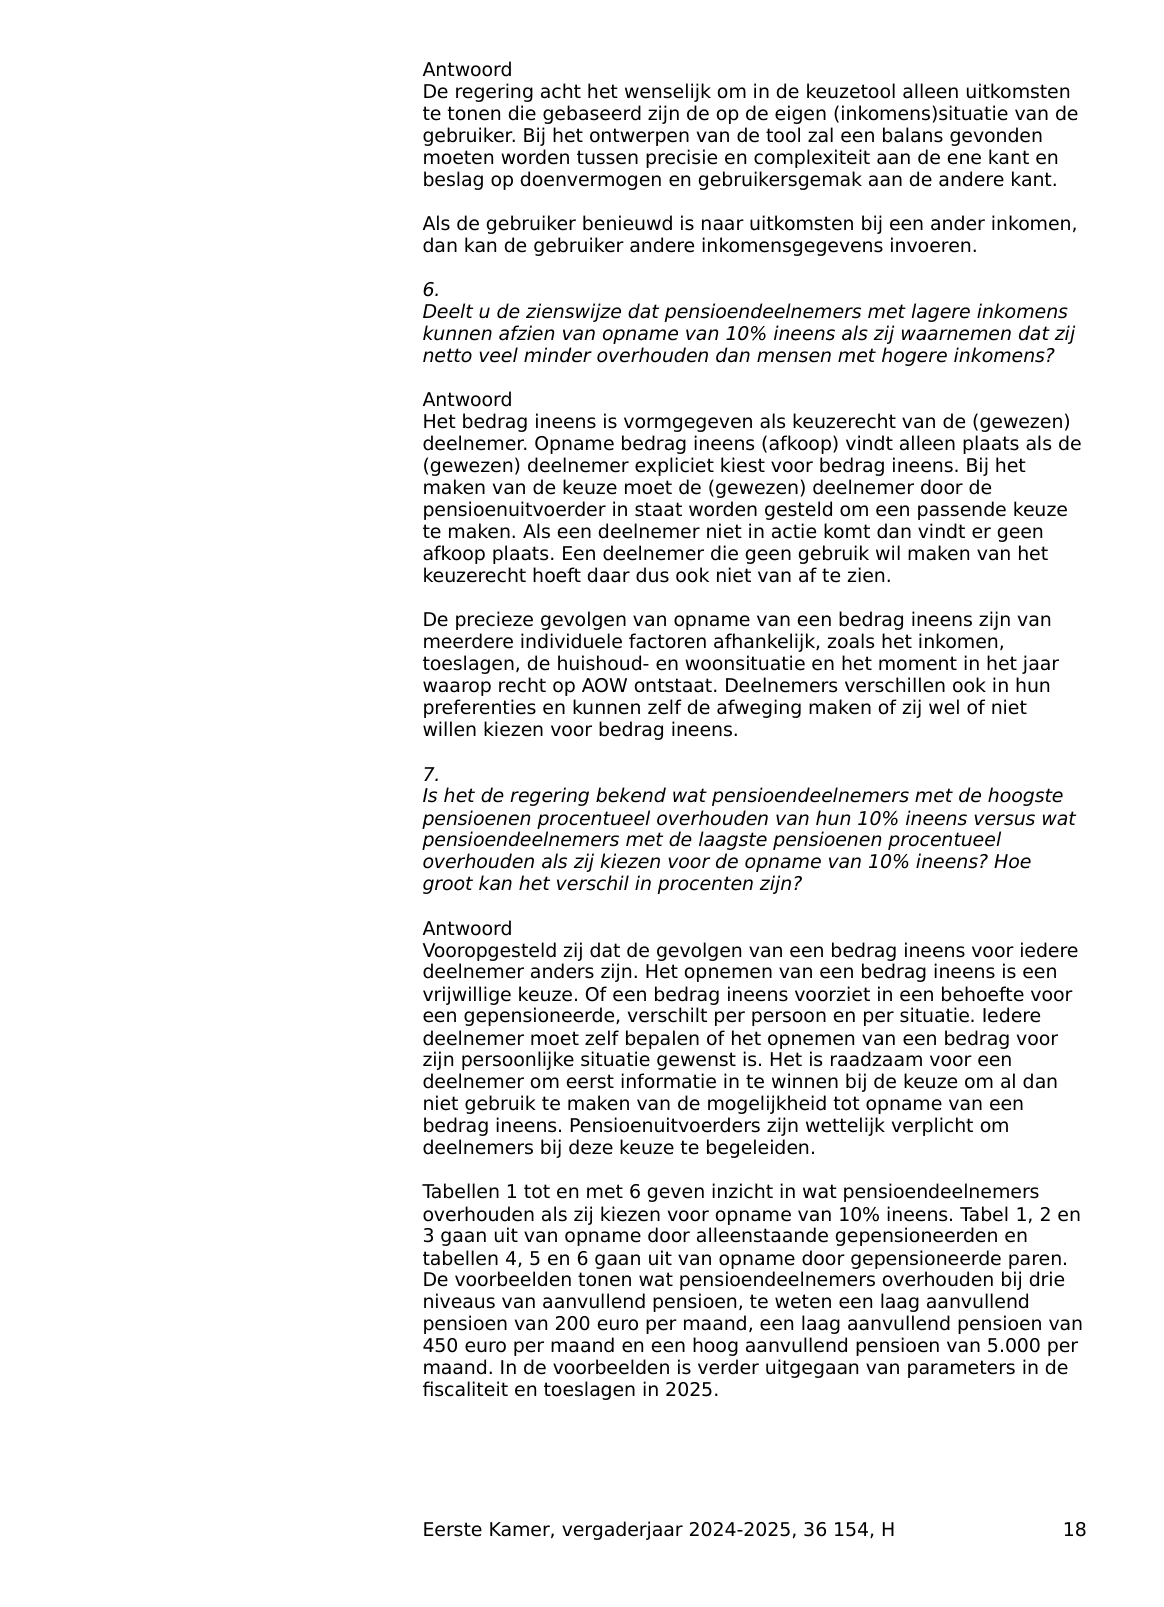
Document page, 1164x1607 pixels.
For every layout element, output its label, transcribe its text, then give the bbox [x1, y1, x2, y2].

text Antwoord [422, 59, 1087, 81]
text Vooropgesteld zij dat de gevolgen van een bedrag ineens voor iedere deelnemer anders zijn. Het opnemen van een bedrag ineens is een vrijwillige keuze. Of een bedrag ineens voorziet in een behoefte voor een gepensioneerde, verschilt per persoon en per situatie. Iedere deelnemer moet zelf bepalen of het opnemen van een bedrag voor zijn persoonlijke situatie gewenst is. Het is raadzaam voor een deelnemer om eerst informatie in te winnen bij de keuze om al dan niet gebruik te maken van de mogelijkheid tot opname van een bedrag ineens. Pensioenuitvoerders zijn wettelijk verplicht om deelnemers bij deze keuze te begeleiden. [422, 939, 1087, 1159]
text Antwoord [422, 389, 1087, 411]
text Het bedrag ineens is vormgegeven als keuzerecht van de (gewezen) deelnemer. Opname bedrag ineens (afkoop) vindt alleen plaats als de (gewezen) deelnemer expliciet kiest voor bedrag ineens. Bij het maken van de keuze moet de (gewezen) deelnemer door de pensioenuitvoerder in staat worden gesteld om een passende keuze te maken. Als een deelnemer niet in actie komt dan vindt er geen afkoop plaats. Een deelnemer die geen gebruik wil maken van het keuzerecht hoeft daar dus ook niet van af te zien. [422, 411, 1087, 587]
text De regering acht het wenselijk om in de keuzetool alleen uitkomsten te tonen die gebaseerd zijn de op de eigen (inkomens)situatie van de gebruiker. Bij het ontwerpen van de tool zal een balans gevonden moeten worden tussen precisie en complexiteit aan de ene kant en beslag op doenvermogen en gebruikersgemak aan de andere kant. [422, 81, 1087, 191]
text Als de gebruiker benieuwd is naar uitkomsten bij een ander inkomen, dan kan de gebruiker andere inkomensgegevens invoeren. [422, 213, 1087, 257]
text De precieze gevolgen van opname van een bedrag ineens zijn van meerdere individuele factoren afhankelijk, zoals het inkomen, toeslagen, de huishoud- en woonsituatie en het moment in het jaar waarop recht op AOW ontstaat. Deelnemers verschillen ook in hun preferenties en kunnen zelf de afweging maken of zij wel of niet willen kiezen voor bedrag ineens. [422, 609, 1087, 741]
text Tabellen 1 tot en met 6 geven inzicht in wat pensioendeelnemers overhouden als zij kiezen voor opname van 10% ineens. Tabel 1, 2 en 3 gaan uit van opname door alleenstaande gepensioneerden en tabellen 4, 5 en 6 gaan uit van opname door gepensioneerde paren. De voorbeelden tonen wat pensioendeelnemers overhouden bij drie niveaus van aanvullend pensioen, te weten een laag aanvullend pensioen van 200 euro per maand, een laag aanvullend pensioen van 450 euro per maand en een hoog aanvullend pensioen van 5.000 per maand. In de voorbeelden is verder uitgegaan van parameters in de fiscaliteit en toeslagen in 2025. [422, 1181, 1087, 1401]
text Is het de regering bekend wat pensioendeelnemers met de hoogste pensioenen procentueel overhouden van hun 10% ineens versus wat pensioendeelnemers met de laagste pensioenen procentueel overhouden als zij kiezen voor de opname van 10% ineens? Hoe groot kan het verschil in procenten zijn? [422, 785, 1087, 895]
text 6. [422, 279, 1087, 301]
text 7. [422, 763, 1087, 785]
text Antwoord [422, 917, 1087, 939]
text Deelt u de zienswijze dat pensioendeelnemers met lagere inkomens kunnen afzien van opname van 10% ineens als zij waarnemen dat zij netto veel minder overhouden dan mensen met hogere inkomens? [422, 301, 1087, 367]
